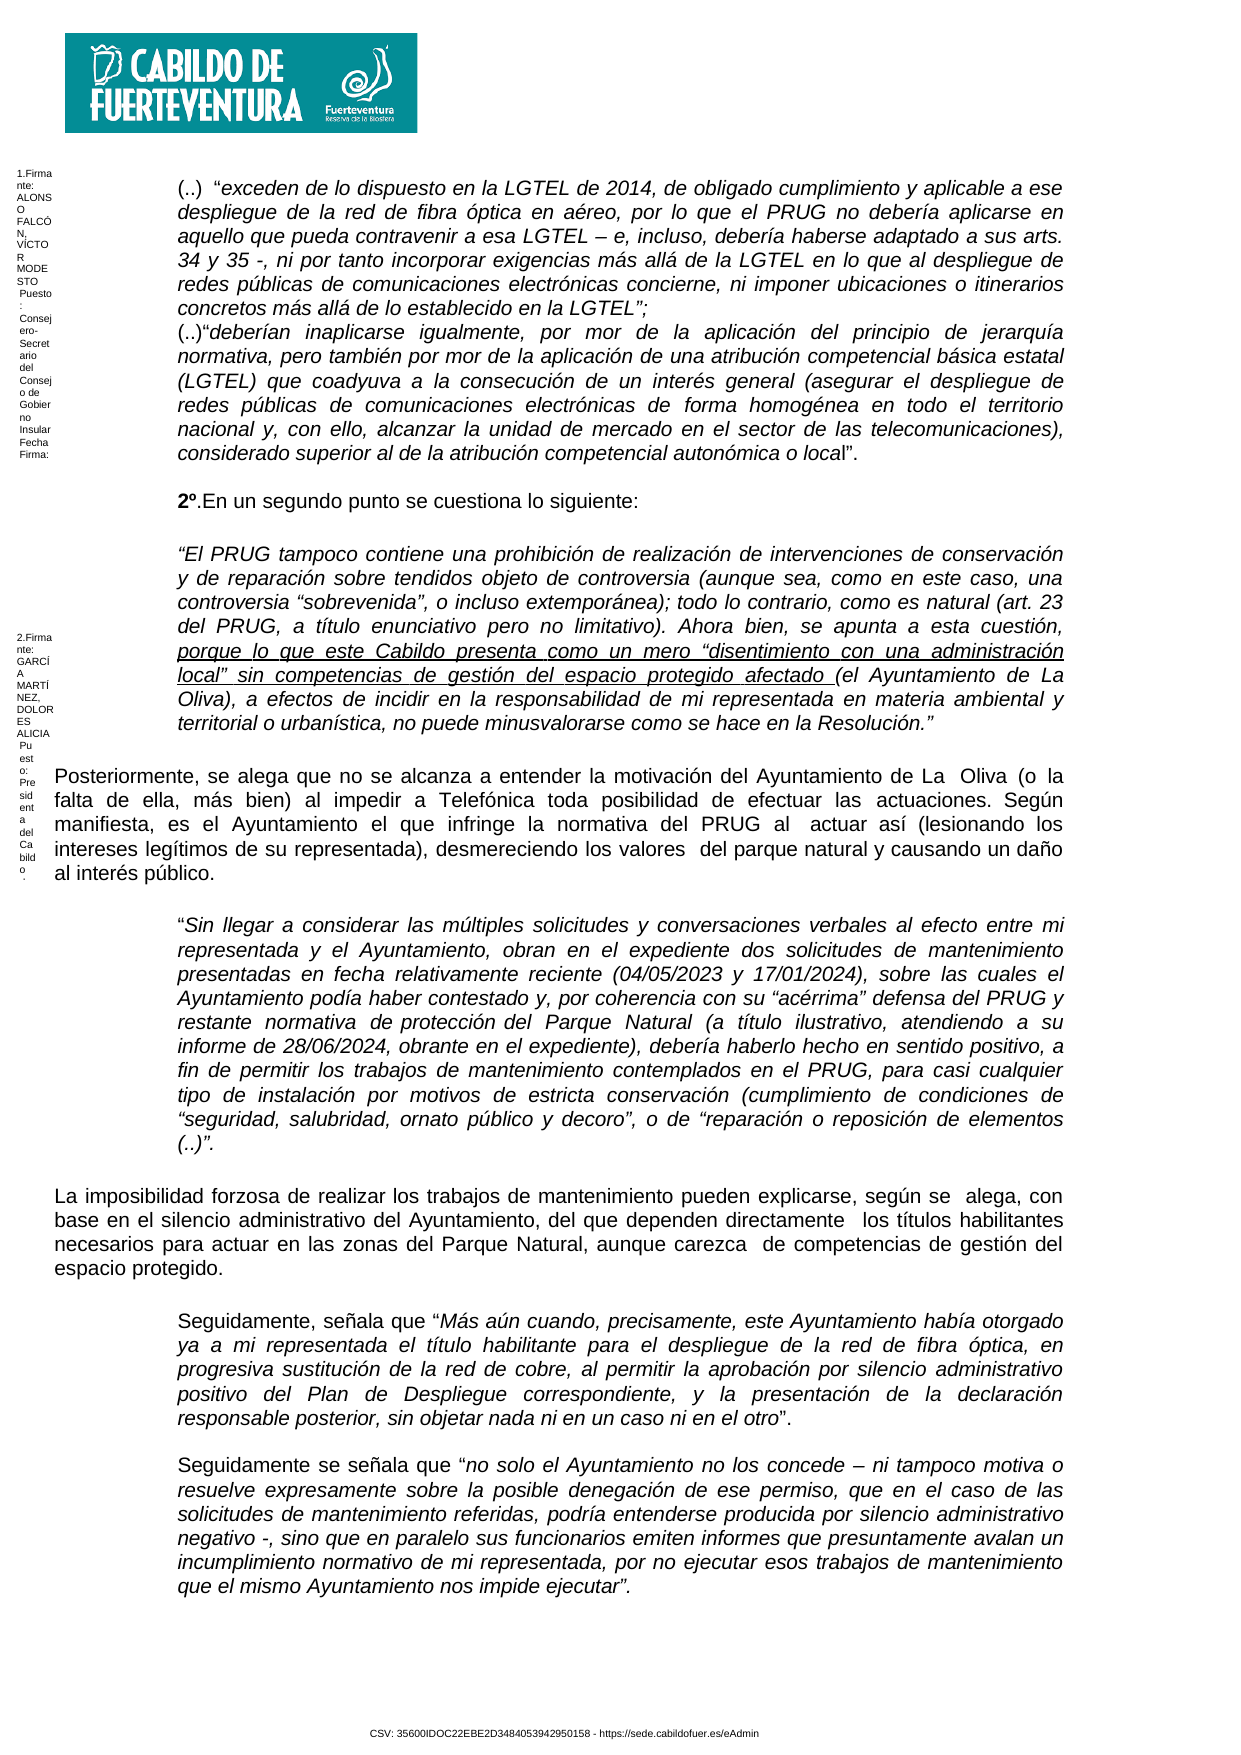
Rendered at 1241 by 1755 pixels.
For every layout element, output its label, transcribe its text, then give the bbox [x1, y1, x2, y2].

text “Sin llegar a considerar las múltiples solicitudes y conversaciones verbales al efecto entre mi representada y el Ayuntamiento, obran en el expediente dos solicitudes de mantenimiento presentadas en fecha relativamente reciente (04/05/2023 y 17/01/2024), sobre las cuales el Ayuntamiento podía haber contestado y, por coherencia con su “acérrima” defensa del PRUG y restante normativa de protección del Parque Natural (a título ilustrativo, atendiendo a su informe de 28/06/2024, obrante en el expediente), debería haberlo hecho en sentido positivo, a fin de permitir los trabajos de mantenimiento contemplados en el PRUG, para casi cualquier tipo de instalación por motivos de estricta conservación (cumplimiento de condiciones de “seguridad, salubridad, ornato público y decoro”, o de “reparación o reposición de elementos (..)”. [177, 913, 1064, 1155]
text [14, 167, 54, 463]
text Seguidamente, señala que “Más aún cuando, precisamente, este Ayuntamiento había otorgado ya a mi representada el título habilitante para el despliegue de la red de fibra óptica, en progresiva sustitución de la red de cobre, al permitir la aprobación por silencio administrativo positivo del Plan de Despliegue correspondiente, y la presentación de la declaración responsable posterior, sin objetar nada ni en un caso ni en el otro”. [177, 1309, 1064, 1429]
text 2.Firmante: GARCÍA MARTÍNEZ, DOLORES ALICIA [17, 631, 54, 739]
text La imposibilidad forzosa de realizar los trabajos de mantenimiento pueden explicarse, según se alega, con base en el silencio administrativo del Ayuntamiento, del que dependen directamente los títulos habilitantes necesarios para actuar en las zonas del Parque Natural, aunque carezca de competencias de gestión del espacio protegido. [54, 1184, 1064, 1280]
text Puesto: Presidenta del Cabildo de Fuerteventura Fecha Firma: 17/12/2024 10:42:23 [19, 740, 36, 879]
text (..) “exceden de lo dispuesto en la LGTEL de 2014, de obligado cumplimiento y aplicable a ese despliegue de la red de fibra óptica en aéreo, por lo que el PRUG no debería aplicarse en aquello que pueda contravenir a esa LGTEL – e, incluso, debería haberse adaptado a sus arts. 34 y 35 -, ni por tanto incorporar exigencias más allá de la LGTEL en lo que al despliegue de redes públicas de comunicaciones electrónicas concierne, ni imponer ubicaciones o itinerarios concretos más allá de lo establecido en la LGTEL”; [177, 175, 1064, 320]
text 2º.En un segundo punto se cuestiona lo siguiente: [177, 489, 1241, 513]
text Puesto: Consejero-Secretario del Consejo de Gobierno Insular Fecha Firma: 17/12/2024 10:37:52 [19, 288, 52, 463]
text (..)“deberían inaplicarse igualmente, por mor de la aplicación del principio de jerarquía normativa, pero también por mor de la aplicación de una atribución competencial básica estatal (LGTEL) que coadyuva a la consecución de un interés general (asegurar el despliegue de redes públicas de comunicaciones electrónicas de forma homogénea en todo el territorio nacional y, con ello, alcanzar la unidad de mercado en el sector de las telecomunicaciones), considerado superior al de la atribución competencial autonómica o local”. [177, 320, 1064, 465]
text 1.Firmante: ALONSO FALCÓN, VÍCTOR MODESTO [17, 167, 54, 287]
text local” sin competencias de gestión del espacio protegido afectado (el Ayuntamiento de La Oliva), a efectos de incidir en la responsabilidad de mi representada en materia ambiental y territorial o urbanística, no puede minusvalorarse como se hace en la Resolución.” [177, 661, 1064, 735]
text Posteriormente, se alega que no se alcanza a entender la motivación del Ayuntamiento de La Oliva (o la falta de ella, más bien) al impedir a Telefónica toda posibilidad de efectuar las actuaciones. Según manifiesta, es el Ayuntamiento el que infringe la normativa del PRUG al actuar así (lesionando los intereses legítimos de su representada), desmereciendo los valores del parque natural y causando un daño al interés público. [54, 764, 1064, 884]
text Seguidamente se señala que “no solo el Ayuntamiento no los concede – ni tampoco motiva o resuelve expresamente sobre la posible denegación de ese permiso, que en el caso de las solicitudes de mantenimiento referidas, podría entenderse producida por silencio administrativo negativo -, sino que en paralelo sus funcionarios emiten informes que presuntamente avalan un incumplimiento normativo de mi representada, por no ejecutar esos trabajos de mantenimiento que el mismo Ayuntamiento nos impide ejecutar”. [177, 1453, 1064, 1598]
text “El PRUG tampoco contiene una prohibición de realización de intervenciones de conservación y de reparación sobre tendidos objeto de controversia (aunque sea, como en este caso, una controversia “sobrevenida”, o incluso extemporánea); todo lo contrario, como es natural (art. 23 del PRUG, a título enunciativo pero no limitativo). Ahora bien, se apunta a esta cuestión, porque lo que este Cabildo presenta como un mero “disentimiento con una administración [177, 542, 1064, 659]
